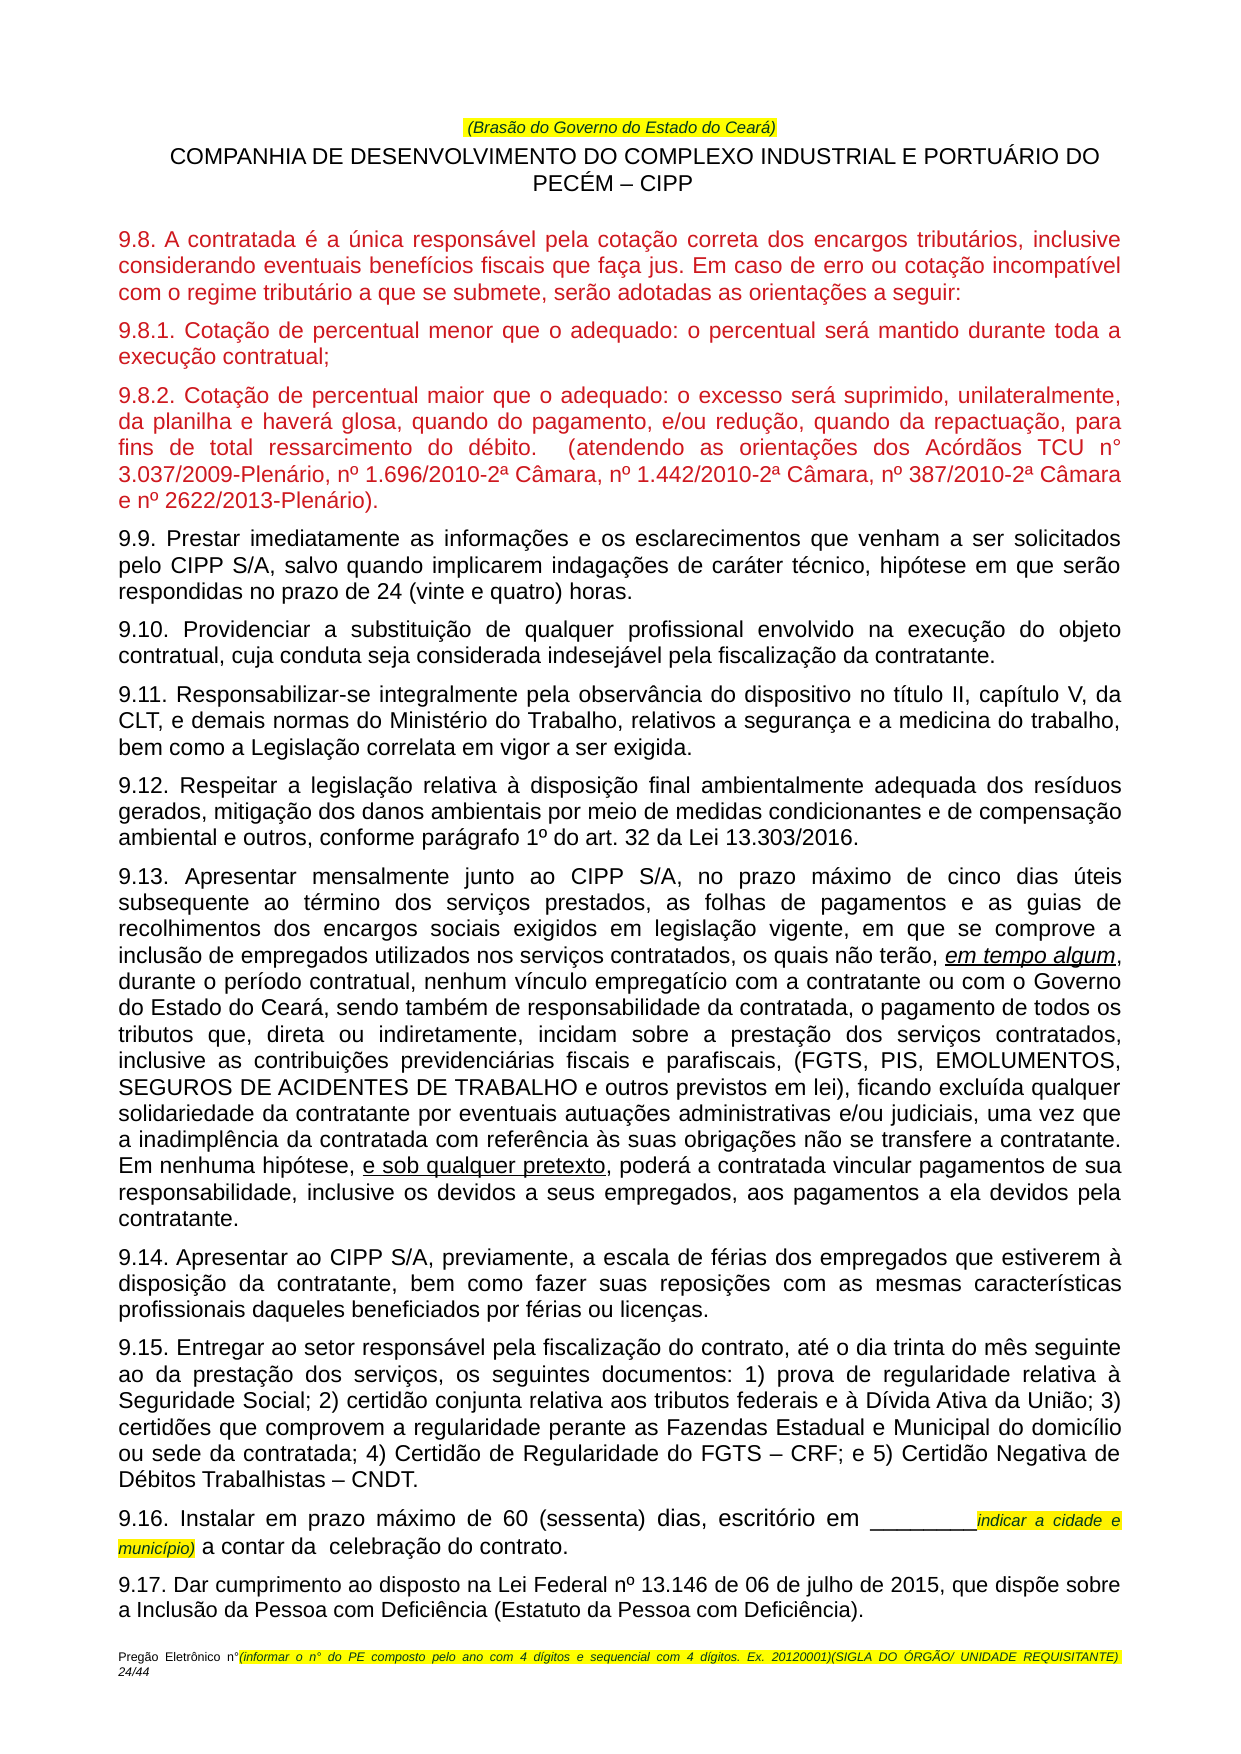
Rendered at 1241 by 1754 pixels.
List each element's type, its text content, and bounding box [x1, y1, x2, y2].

text 9.11. Responsabilizar-se integralmente pela observância do dispositivo no título II, capítulo V, da CLT, e demais normas do Ministério do Trabalho, relativos a segurança e a medicina do trabalho, bem como a Legislação correlata em vigor a ser exigida. [118, 681, 1122, 760]
text 9.14. Apresentar ao CIPP S/A, previamente, a escala de férias dos empregados que estiverem à disposição da contratante, bem como fazer suas reposições com as mesmas características profissionais daqueles beneficiados por férias ou licenças. [118, 1243, 1122, 1322]
text 9.9. Prestar imediatamente as informações e os esclarecimentos que venham a ser solicitados pelo CIPP S/A, salvo quando implicarem indagações de caráter técnico, hipótese em que serão respondidas no prazo de 24 (vinte e quatro) horas. [118, 525, 1122, 604]
text 9.15. Entregar ao setor responsável pela fiscalização do contrato, até o dia trinta do mês seguinte ao da prestação dos serviços, os seguintes documentos: 1) prova de regularidade relativa à Seguridade Social; 2) certidão conjunta relativa aos tributos federais e à Dívida Ativa da União; 3) certidões que comprovem a regularidade perante as Fazendas Estadual e Municipal do domicílio ou sede da contratada; 4) Certidão de Regularidade do FGTS – CRF; e 5) Certidão Negativa de Débitos Trabalhistas – CNDT. [118, 1334, 1122, 1492]
text 9.8.2. Cotação de percentual maior que o adequado: o excesso será suprimido, unilateralmente, da planilha e haverá glosa, quando do pagamento, e/ou redução, quando da repactuação, para fins de total ressarcimento do débito. (atendendo as orientações dos Acórdãos TCU n° 3.037/2009-Plenário, nº 1.696/2010-2ª Câmara, nº 1.442/2010-2ª Câmara, nº 387/2010-2ª Câmara e nº 2622/2013-Plenário). [118, 382, 1122, 513]
text 9.8.1. Cotação de percentual menor que o adequado: o percentual será mantido durante toda a execução contratual; [118, 317, 1122, 370]
text 9.10. Providenciar a substituição de qualquer profissional envolvido na execução do objeto contratual, cuja conduta seja considerada indesejável pela fiscalização da contratante. [118, 616, 1122, 669]
text 9.8. A contratada é a única responsável pela cotação correta dos encargos tributários, inclusive considerando eventuais benefícios fiscais que faça jus. Em caso de erro ou cotação incompatível com o regime tributário a que se submete, serão adotadas as orientações a seguir: [118, 226, 1122, 305]
text 9.17. Dar cumprimento ao disposto na Lei Federal nº 13.146 de 06 de julho de 2015, que dispõe sobre a Inclusão da Pessoa com Deficiência (Estatuto da Pessoa com Deficiência). [118, 1571, 1122, 1622]
text 9.12. Respeitar a legislação relativa à disposição final ambientalmente adequada dos resíduos gerados, mitigação dos danos ambientais por meio de medidas condicionantes e de compensação ambiental e outros, conforme parágrafo 1º do art. 32 da Lei 13.303/2016. [118, 772, 1122, 851]
text 9.16. Instalar em prazo máximo de 60 (sessenta) dias, escritório em ________indicar a cidade e município) a contar da celebração do contrato. [118, 1504, 1122, 1559]
text 9.13. Apresentar mensalmente junto ao CIPP S/A, no prazo máximo de cinco dias úteis subsequente ao término dos serviços prestados, as folhas de pagamentos e as guias de recolhimentos dos encargos sociais exigidos em legislação vigente, em que se comprove a inclusão de empregados utilizados nos serviços contratados, os quais não terão, em tempo algum, durante o período contratual, nenhum vínculo empregatício com a contratante ou com o Governo do Estado do Ceará, sendo também de responsabilidade da contratada, o pagamento de todos os tributos que, direta ou indiretamente, incidam sobre a prestação dos serviços contratados, inclusive as contribuições previdenciárias fiscais e parafiscais, (FGTS, PIS, EMOLUMENTOS, SEGUROS DE ACIDENTES DE TRABALHO e outros previstos em lei), ficando excluída qualquer solidariedade da contratante por eventuais autuações administrativas e/ou judiciais, uma vez que a inadimplência da contratada com referência às suas obrigações não se transfere a contratante. Em nenhuma hipótese, e sob qualquer pretexto, poderá a contratada vincular pagamentos de sua responsabilidade, inclusive os devidos a seus empregados, aos pagamentos a ela devidos pela contratante. [118, 863, 1122, 1232]
